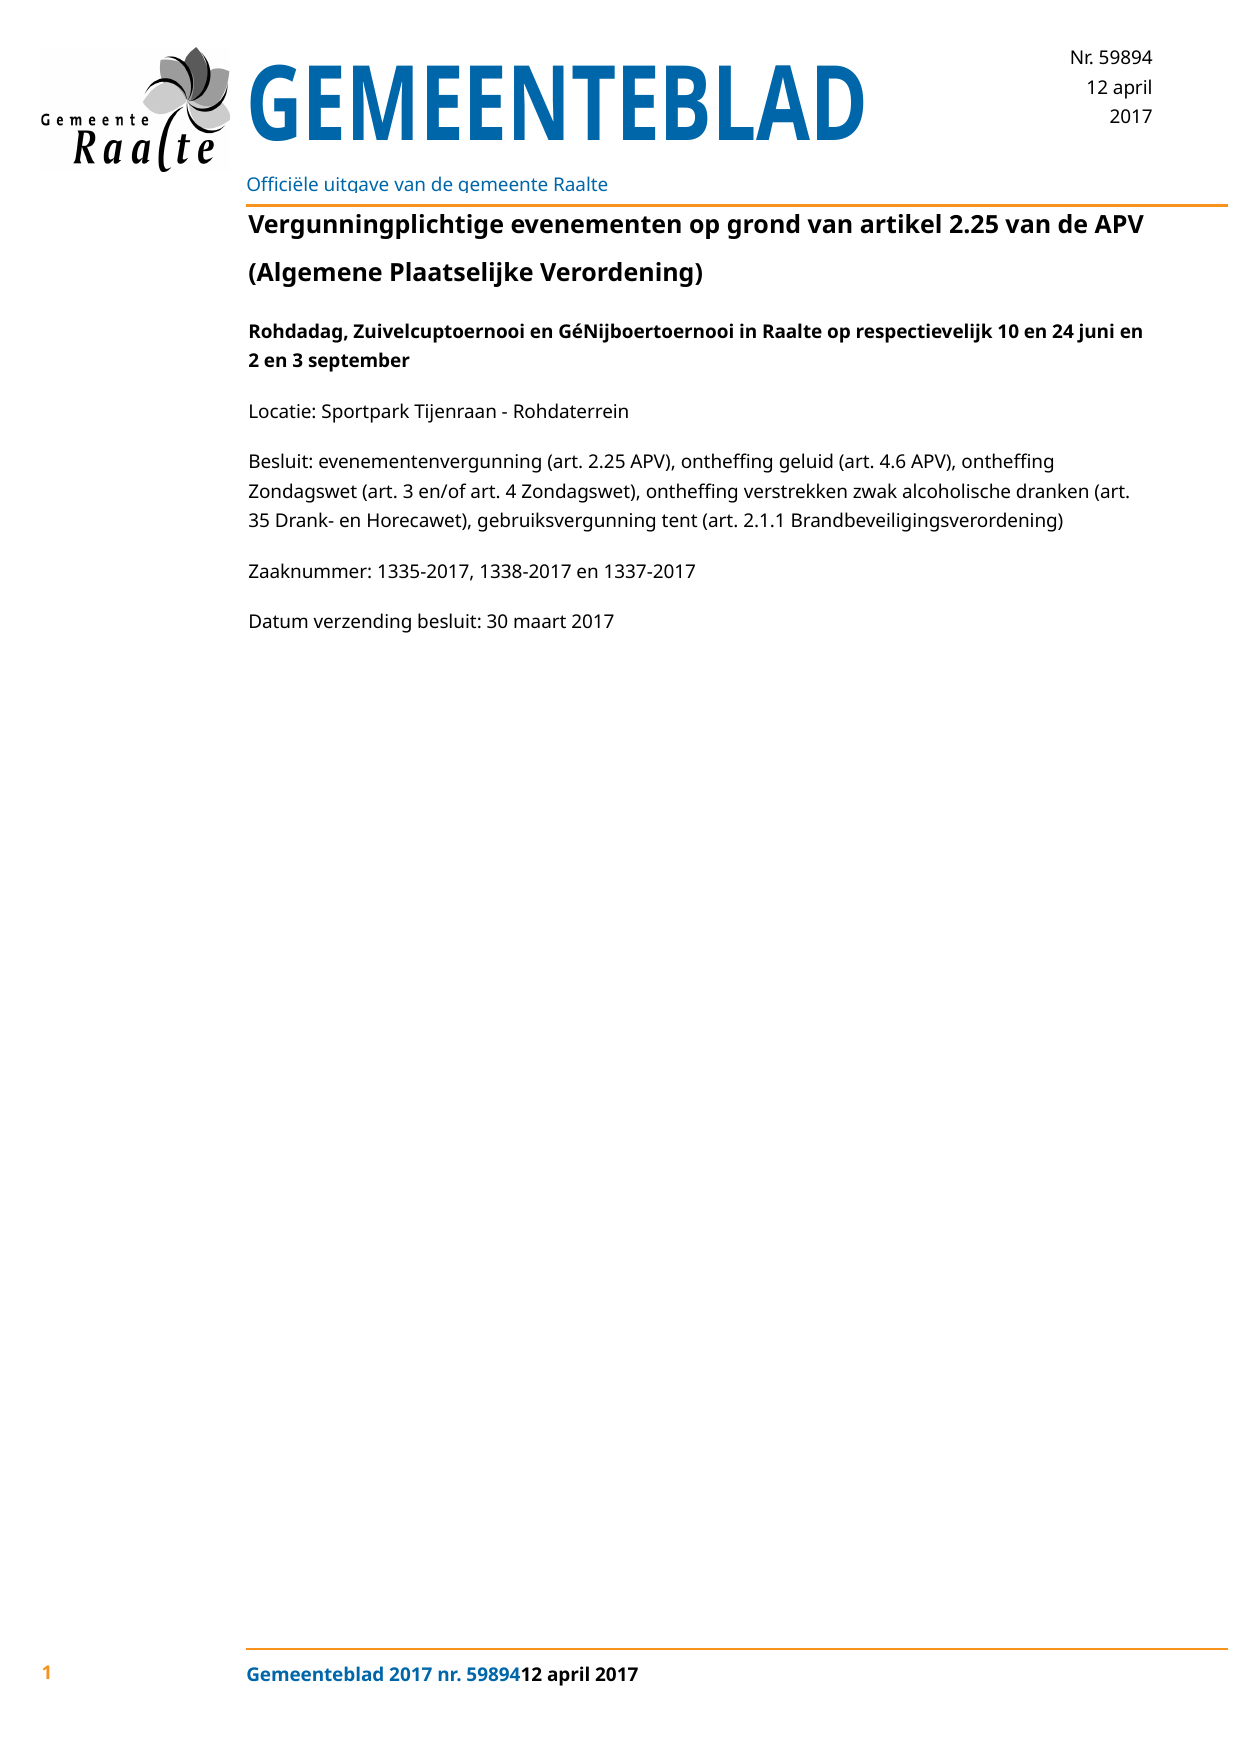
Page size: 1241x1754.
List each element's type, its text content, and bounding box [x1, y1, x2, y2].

text Besluit: evenementenvergunning (art. 2.25 APV), ontheffing geluid (art. 4.6 APV), ontheffing Zondagswet (art. 3 en/of art. 4 Zondagswet), ontheffing verstrekken zwak alcoholische dranken (art. 35 Drank- en Horecawet), gebruiksvergunning tent (art. 2.1.1 Brandbeveiligingsverordening) [248, 448, 1152, 533]
picture [41, 47, 231, 172]
text Datum verzending besluit: 30 maart 2017 [248, 608, 1152, 634]
text Locatie: Sportpark Tijenraan - Rohdaterrein [248, 398, 1152, 424]
text Vergunningplichtige evenementen op grond van artikel 2.25 van de APV (Algemene Plaatselijke Verordening) [248, 207, 1152, 288]
text Zaaknummer: 1335-2017, 1338-2017 en 1337-2017 [248, 558, 1152, 584]
text Rohdadag, Zuivelcuptoernooi en GéNijboertoernooi in Raalte op respectievelijk 10 en 24 juni en 2 en 3 september [248, 318, 1152, 373]
